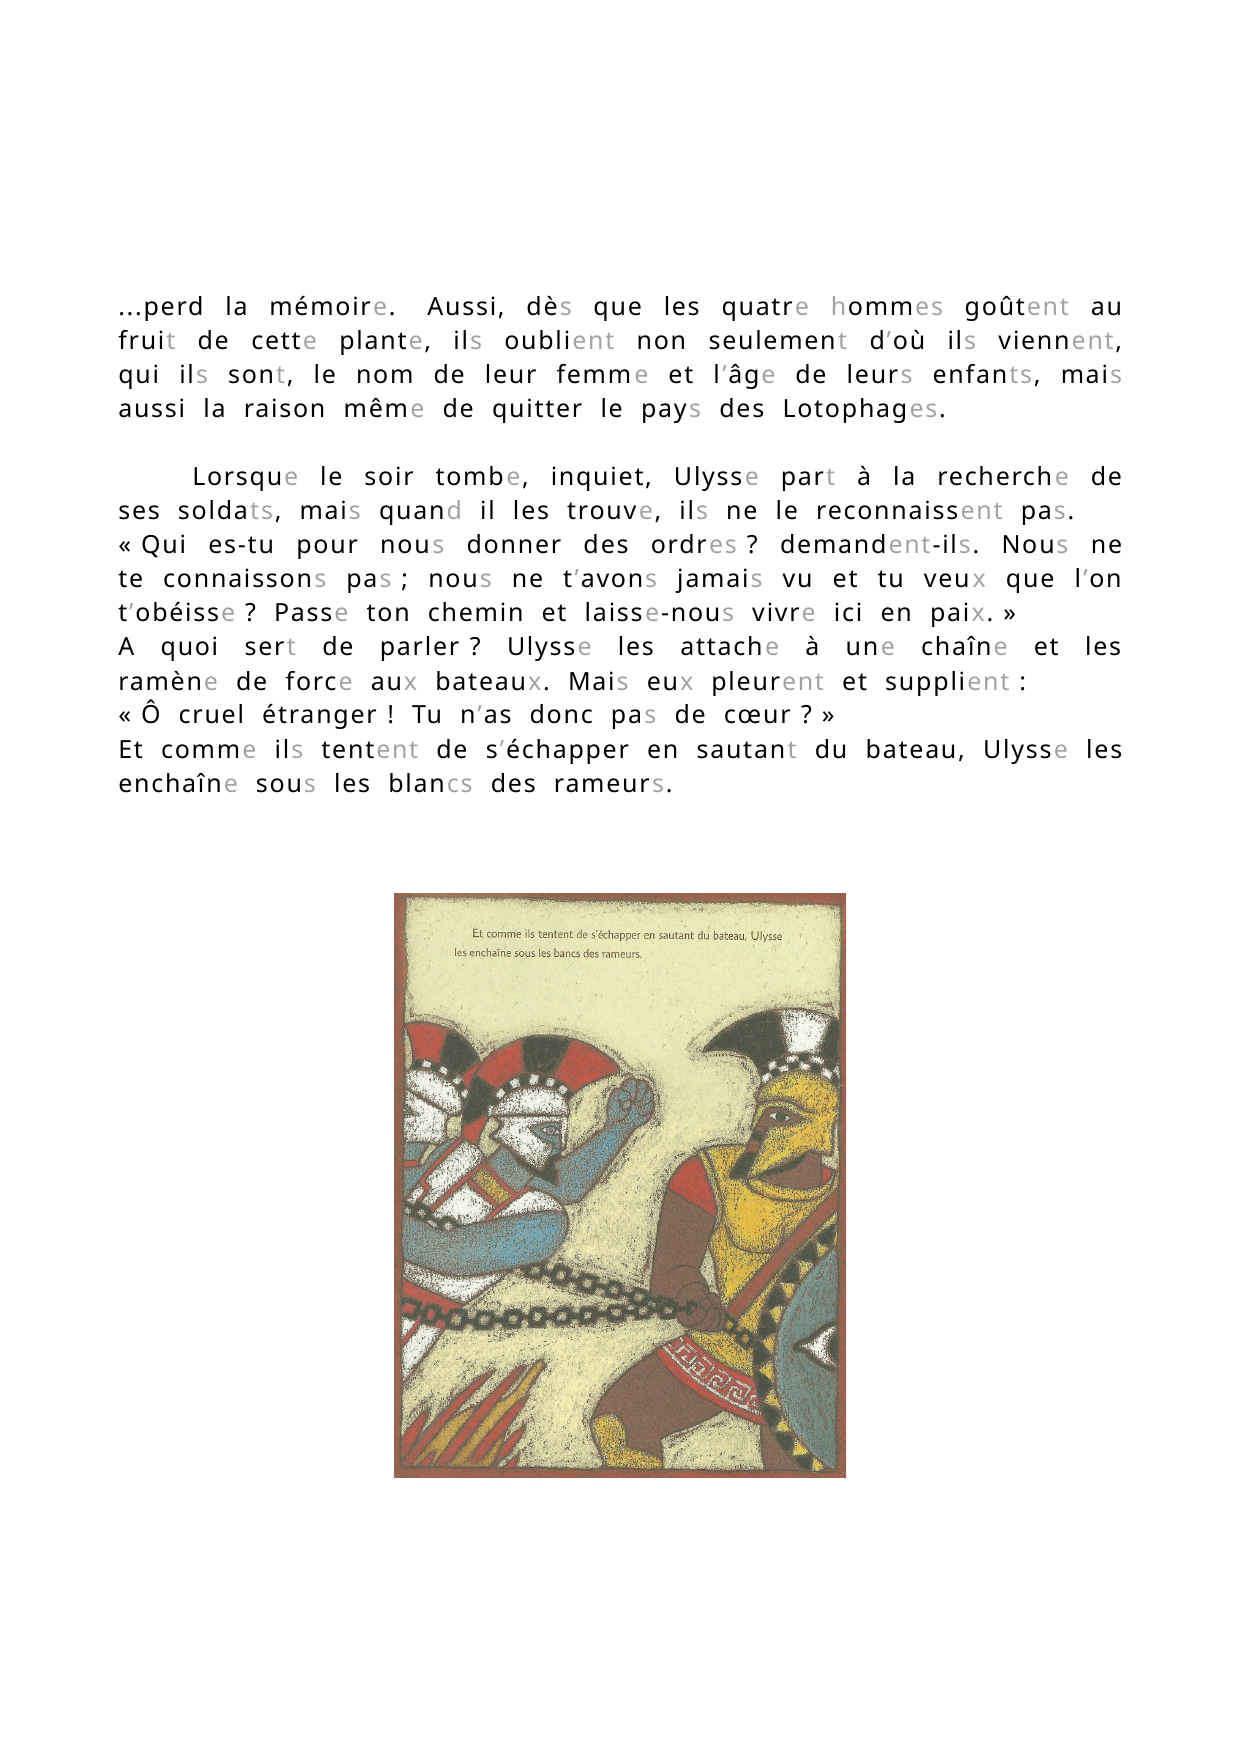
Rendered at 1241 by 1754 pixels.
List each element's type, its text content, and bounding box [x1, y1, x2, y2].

text ...perd la mémoire. Aussi, dès que les quatre hommes goûtent au fruit de cette plante, ils oublient non seulement d’où ils viennent, qui ils sont, le nom de leur femme et l’âge de leurs enfants, mais aussi la raison même de quitter le pays des Lotophages. [118, 288, 1122, 425]
text Lorsque le soir tombe, inquiet, Ulysse part à la recherche de ses soldats, mais quand il les trouve, ils ne le reconnaissent pas. [118, 459, 1122, 527]
text « Ô cruel étranger ! Tu n’as donc pas de cœur ? » [118, 697, 1122, 731]
text A quoi sert de parler ? Ulysse les attache à une chaîne et les ramène de force aux bateaux. Mais eux pleurent et supplient : [118, 629, 1122, 697]
text Et comme ils tentent de s’échapper en sautant du bateau, Ulysse les enchaîne sous les blancs des rameurs. [118, 731, 1122, 799]
picture [394, 893, 847, 1478]
text « Qui es-tu pour nous donner des ordres ? demandent-ils. Nous ne te connaissons pas ; nous ne t’avons jamais vu et tu veux que l’on t’obéisse ? Passe ton chemin et laisse-nous vivre ici en paix. » [118, 527, 1122, 629]
